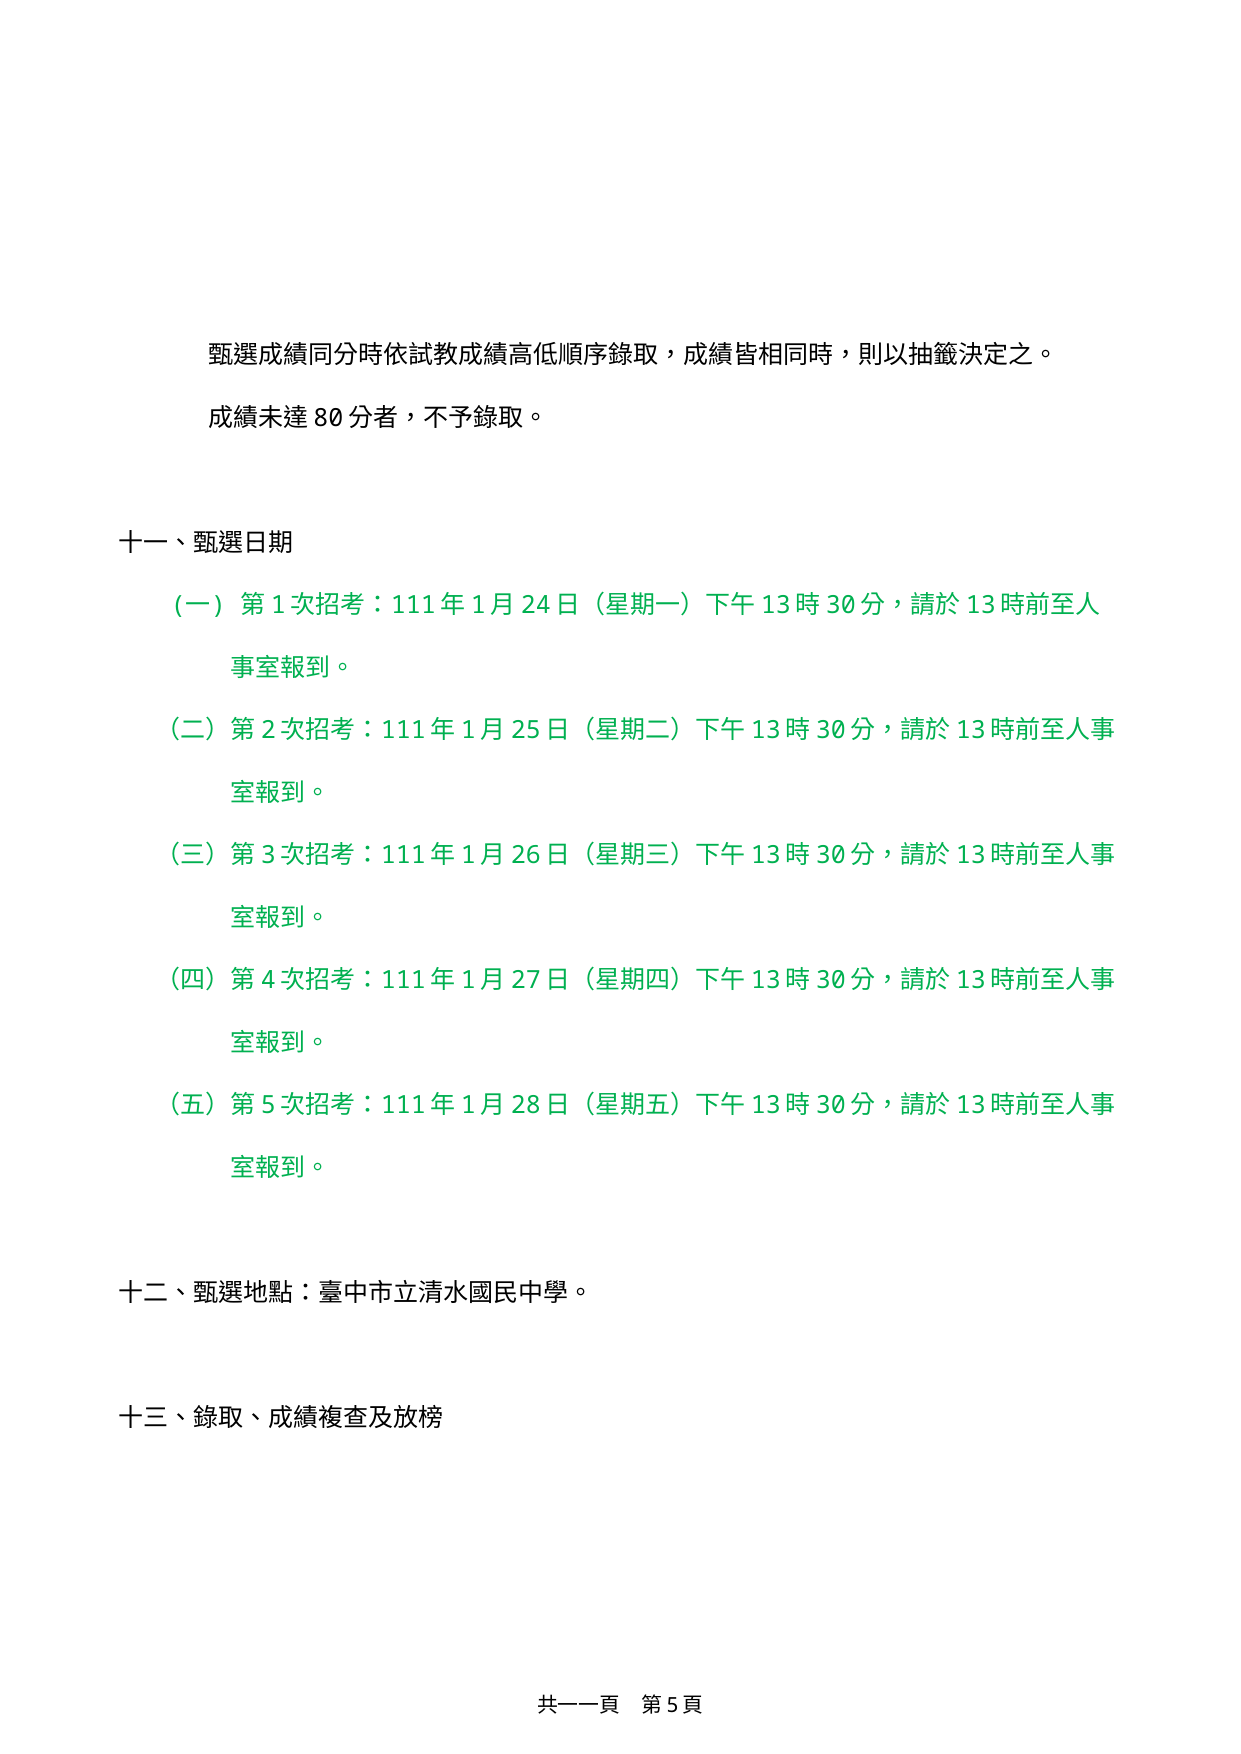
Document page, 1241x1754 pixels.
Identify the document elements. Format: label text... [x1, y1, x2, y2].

text （四）第4次招考：111年1月27日（星期四）下午13時30分，請於13時前至人事室報到。 [156, 936, 1122, 1061]
text （二）第2次招考：111年1月25日（星期二）下午13時30分，請於13時前至人事室報到。 [156, 686, 1122, 811]
text 甄選成績同分時依試教成績高低順序錄取，成績皆相同時，則以抽籤決定之。 [118, 311, 1122, 374]
text （三）第3次招考：111年1月26日（星期三）下午13時30分，請於13時前至人事室報到。 [156, 811, 1122, 936]
text 十三、錄取、成績複查及放榜 [118, 1374, 1122, 1436]
text 十二、甄選地點：臺中市立清水國民中學。 [118, 1249, 1122, 1311]
text 成績未達80分者，不予錄取。 [118, 374, 1122, 436]
text (一) 第1次招考：111年1月24日（星期一）下午13時30分，請於13時前至人事室報到。 [156, 561, 1122, 686]
text 十一、甄選日期 [118, 499, 1122, 561]
text （五）第5次招考：111年1月28日（星期五）下午13時30分，請於13時前至人事室報到。 [156, 1061, 1122, 1186]
